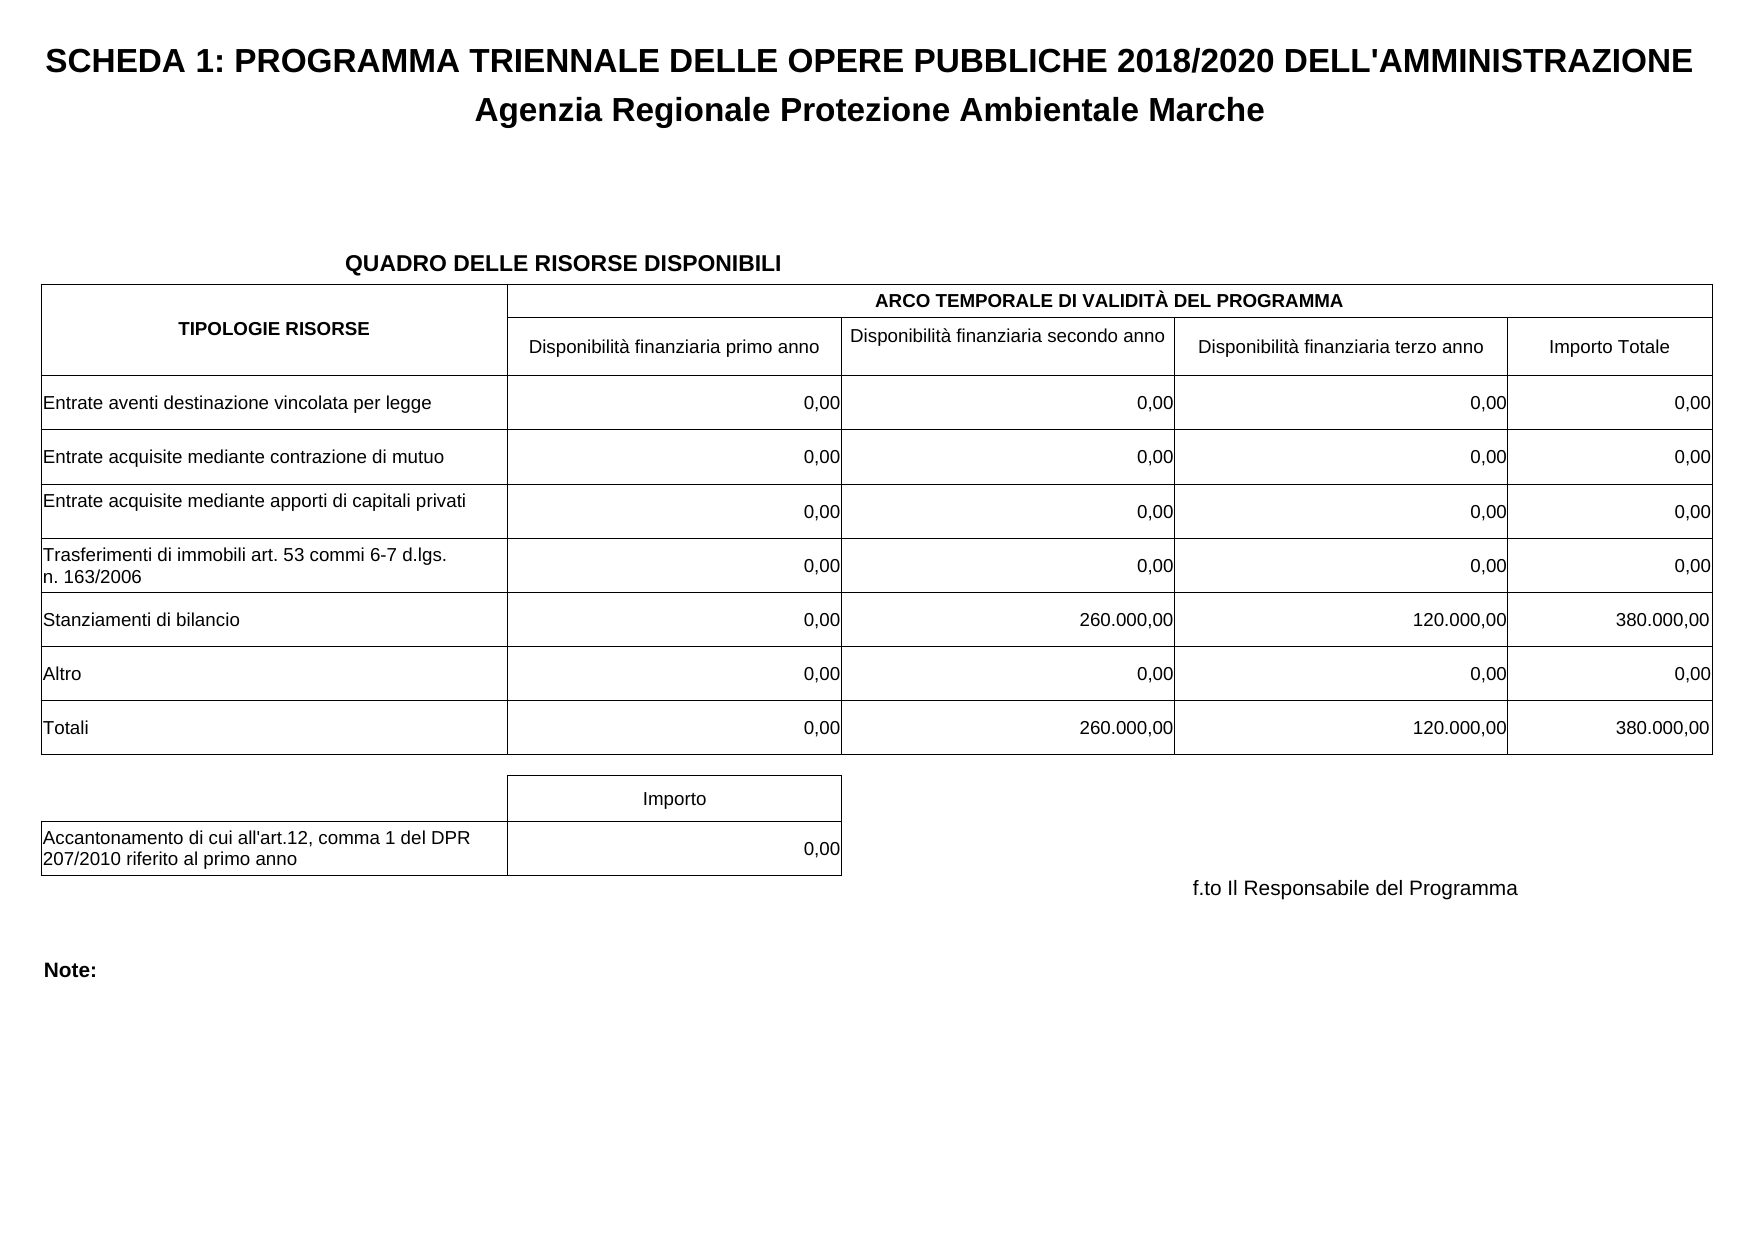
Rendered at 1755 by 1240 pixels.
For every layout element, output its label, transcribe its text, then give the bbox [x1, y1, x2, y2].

table_cell 120.000,00 [1175, 593, 1507, 646]
table_cell 0,00 [842, 430, 1174, 483]
table_cell 0,00 [1175, 539, 1507, 592]
table_cell 0,00 [508, 701, 841, 754]
text f.to Il Responsabile del Programma [29, 876, 1518, 900]
table_cell 0,00 [842, 539, 1174, 592]
table_cell Entrate acquisite mediante contrazione di mutuo [42, 430, 507, 483]
table_cell 0,00 [1508, 539, 1712, 592]
table_cell 0,00 [508, 593, 841, 646]
table_cell 260.000,00 [842, 593, 1174, 646]
table_cell 0,00 [508, 430, 841, 483]
table_cell 0,00 [508, 647, 841, 700]
table_cell 0,00 [1175, 376, 1507, 429]
table_cell 0,00 [842, 485, 1174, 538]
subtitle QUADRO DELLE RISORSE DISPONIBILI [29, 249, 1097, 276]
table_header ARCO TEMPORALE DI VALIDITÀ DEL PROGRAMMA [508, 285, 1712, 317]
table_cell Totali [42, 701, 507, 754]
table_cell 0,00 [842, 647, 1174, 700]
table_cell 0,00 [508, 822, 841, 875]
table_cell Importo Totale [1508, 318, 1712, 375]
text Note: [44, 958, 1723, 982]
table_cell 0,00 [508, 376, 841, 429]
table_cell 0,00 [1508, 485, 1712, 538]
table_header [41, 775, 507, 821]
table_cell 0,00 [1508, 430, 1712, 483]
table_cell 120.000,00 [1175, 701, 1507, 754]
table_cell 0,00 [1175, 485, 1507, 538]
table_cell Stanziamenti di bilancio [42, 593, 507, 646]
table_cell Entrate aventi destinazione vincolata per legge [42, 376, 507, 429]
table_cell Disponibilità finanziaria secondo anno [842, 318, 1174, 375]
table_cell Altro [42, 647, 507, 700]
table_cell 0,00 [842, 376, 1174, 429]
table_header TIPOLOGIE RISORSE [42, 285, 507, 375]
table_cell Accantonamento di cui all'art.12, comma 1 del DPR 207/2010 riferito al primo anno [42, 822, 507, 875]
table_cell Disponibilità finanziaria primo anno [508, 318, 841, 375]
table_cell 0,00 [508, 485, 841, 538]
table_cell 0,00 [508, 539, 841, 592]
table_cell Disponibilità finanziaria terzo anno [1175, 318, 1507, 375]
table_header Importo [508, 776, 841, 821]
table_cell 260.000,00 [842, 701, 1174, 754]
table_cell 0,00 [1175, 647, 1507, 700]
table_cell Entrate acquisite mediante apporti di capitali privati [42, 485, 507, 538]
table_cell 0,00 [1508, 376, 1712, 429]
table_cell 0,00 [1508, 647, 1712, 700]
table_cell 0,00 [1175, 430, 1507, 483]
table_cell 380.000,00 [1508, 701, 1712, 754]
table_cell 380.000,00 [1508, 593, 1712, 646]
table_cell Trasferimenti di immobili art. 53 commi 6-7 d.lgs. n. 163/2006 [42, 539, 507, 592]
